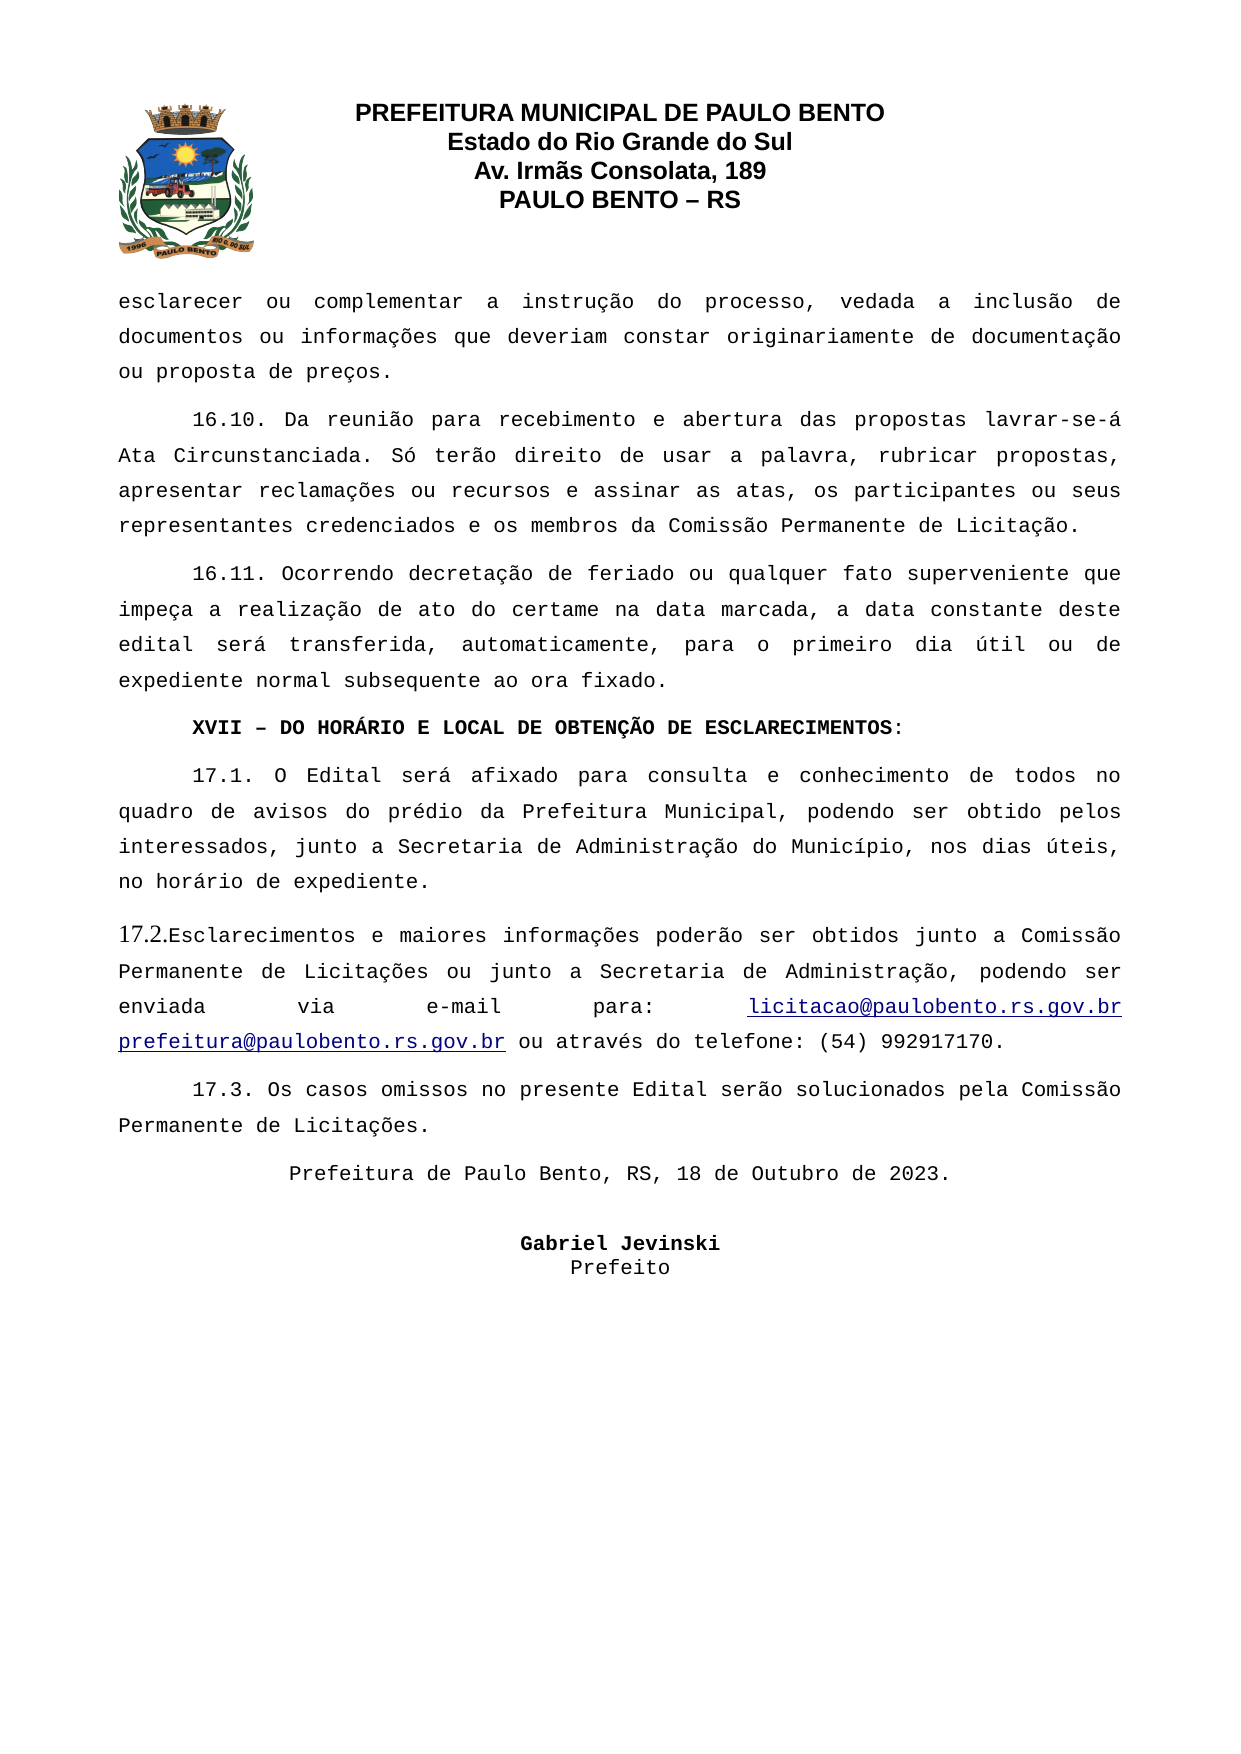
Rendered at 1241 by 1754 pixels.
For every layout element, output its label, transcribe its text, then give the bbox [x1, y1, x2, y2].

text Prefeitura de Paulo Bento, RS, 18 de Outubro de 2023. [118, 1162, 1122, 1186]
text XVII – DO HORÁRIO E LOCAL DE OBTENÇÃO DE ESCLARECIMENTOS: [118, 717, 1122, 741]
text 16.10. Da reunião para recebimento e abertura das propostas lavrar-se-á Ata Circunstanciada. Só terão direito de usar a palavra, rubricar propostas, apresentar reclamações ou recursos e assinar as atas, os participantes ou seus representantes credenciados e os membros da Comissão Permanente de Licitação. [118, 409, 1122, 539]
picture [118, 103, 254, 259]
text 17.3. Os casos omissos no presente Edital serão solucionados pela Comissão Permanente de Licitações. [118, 1079, 1122, 1138]
text 17.1. O Edital será afixado para consulta e conhecimento de todos no quadro de avisos do prédio da Prefeitura Municipal, podendo ser obtido pelos interessados, junto a Secretaria de Administração do Município, nos dias úteis, no horário de expediente. [118, 765, 1122, 895]
text Prefeito [118, 1257, 1122, 1281]
text esclarecer ou complementar a instrução do processo, vedada a inclusão de documentos ou informações que deveriam constar originariamente de documentação ou proposta de preços. [118, 291, 1122, 385]
text 16.11. Ocorrendo decretação de feriado ou qualquer fato superveniente que impeça a realização de ato do certame na data marcada, a data constante deste edital será transferida, automaticamente, para o primeiro dia útil ou de expediente normal subsequente ao ora fixado. [118, 563, 1122, 693]
list Esclarecimentos e maiores informações poderão ser obtidos junto a Comissão Permanente de Licitações ou junto a Secretaria de Administração, podendo ser enviada via e-mail para: licitacao@paulobento.rs.gov.br prefeitura@paulobento.rs.gov.br ou através do telefone: (54) 992917170. [118, 919, 1122, 1055]
text Gabriel Jevinski [118, 1233, 1122, 1257]
